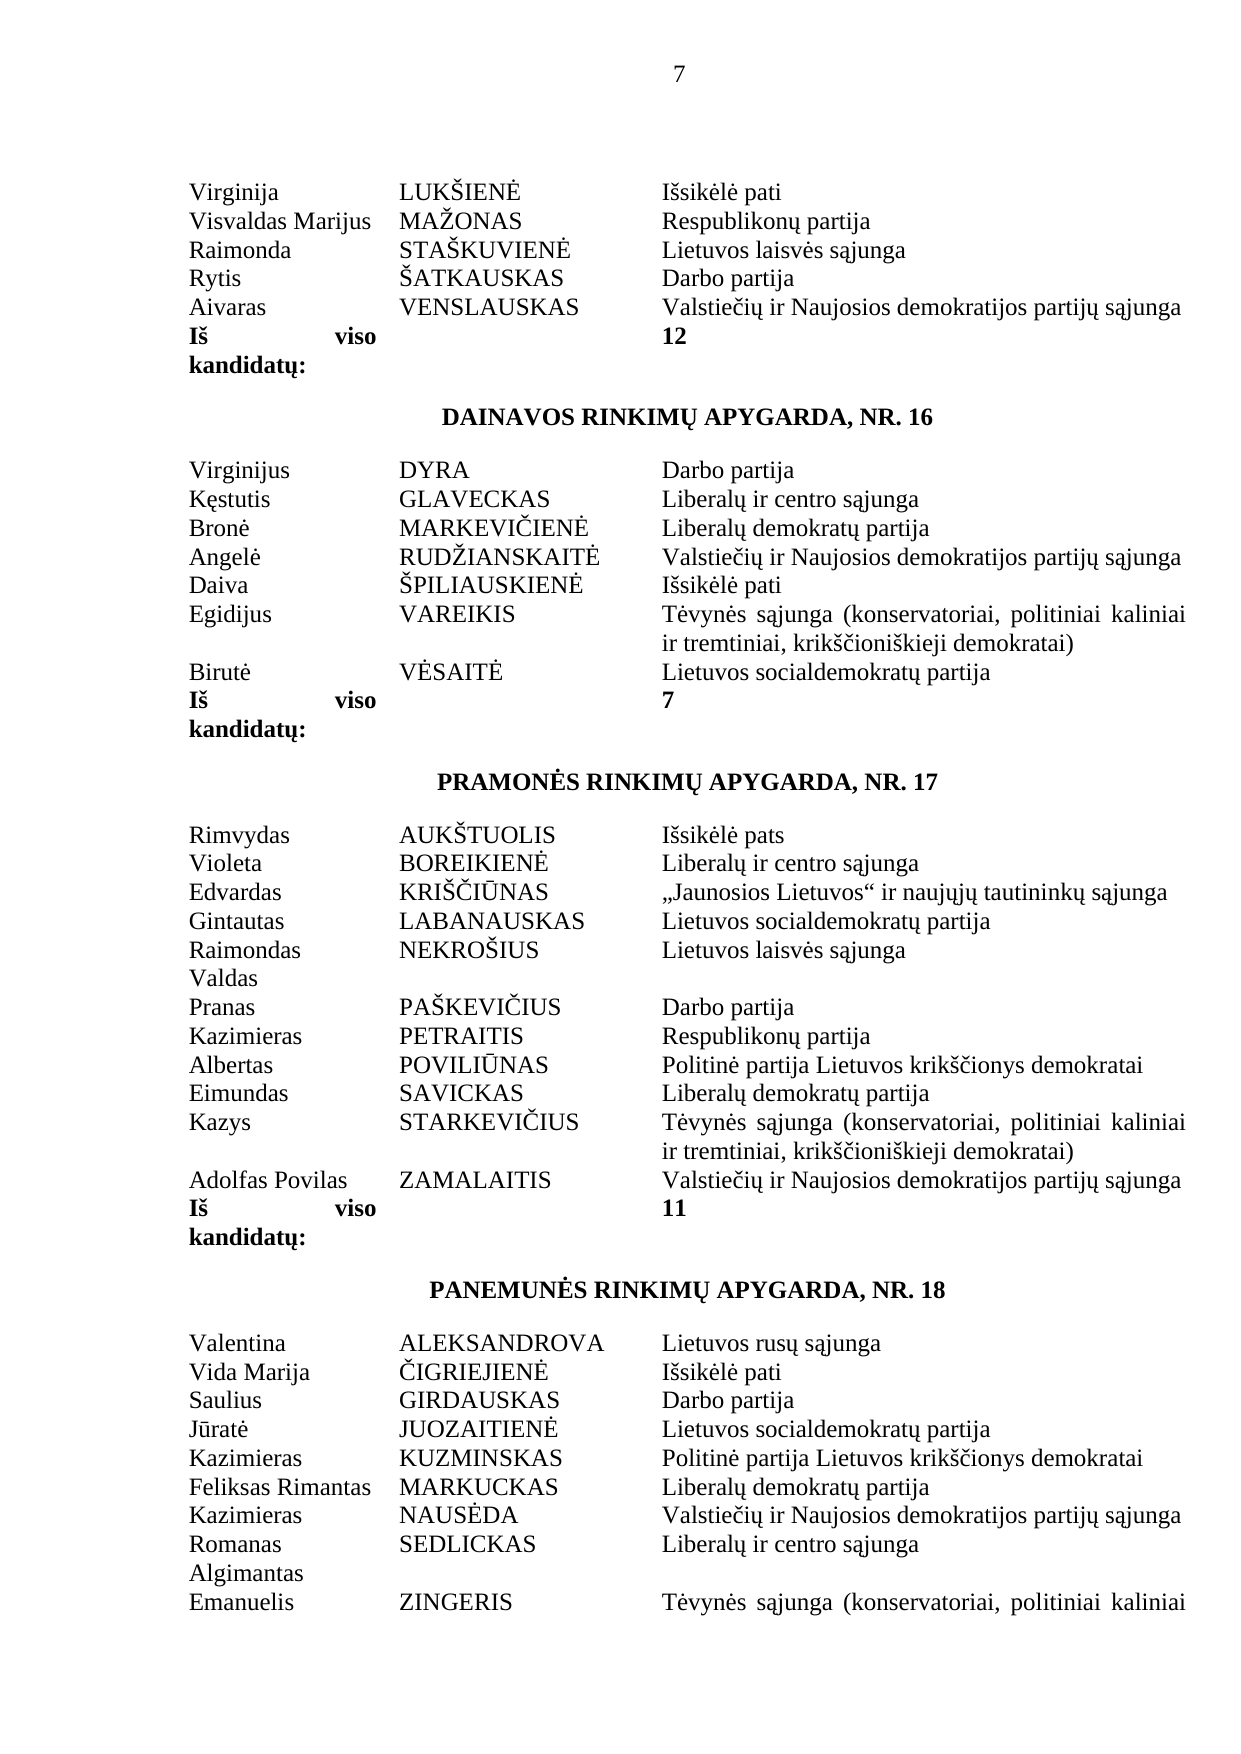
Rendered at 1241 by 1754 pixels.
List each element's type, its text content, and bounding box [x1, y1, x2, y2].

table_cell Vida Marija [177, 1357, 388, 1385]
table_cell Lietuvos socialdemokratų partija [650, 657, 1198, 685]
table_cell Virginija [177, 177, 388, 206]
table_cell ALEKSANDROVA [388, 1328, 650, 1357]
table_cell [388, 743, 650, 767]
table_cell [388, 431, 650, 455]
table_cell 11 [650, 1194, 1198, 1251]
table_cell Liberalų ir centro sąjunga [650, 484, 1198, 513]
table_cell Edvardas [177, 877, 388, 906]
table_cell [650, 743, 1198, 767]
table_cell SEDLICKAS [388, 1529, 650, 1587]
table_cell Darbo partija [650, 455, 1198, 484]
table_cell Daiva [177, 570, 388, 599]
table_cell Pranas [177, 992, 388, 1021]
table_cell Tėvynės sąjunga (konservatoriai, politiniai kaliniai ir tremtiniai, krikščioniškieji demokratai) [650, 1107, 1198, 1165]
table_cell 12 [650, 321, 1198, 378]
table_cell Liberalų demokratų partija [650, 1079, 1198, 1107]
table_cell BOREIKIENĖ [388, 849, 650, 877]
table_cell KRIŠČIŪNAS [388, 877, 650, 906]
table_cell JUOZAITIENĖ [388, 1414, 650, 1443]
table_cell Valstiečių ir Naujosios demokratijos partijų sąjunga [650, 542, 1198, 570]
table_cell Emanuelis [177, 1587, 388, 1615]
table_cell Lietuvos rusų sąjunga [650, 1328, 1198, 1357]
table_cell ŠPILIAUSKIENĖ [388, 570, 650, 599]
table_cell Respublikonų partija [650, 206, 1198, 235]
table_cell Tėvynės sąjunga (konservatoriai, politiniai kaliniai ir tremtiniai, krikščioniškieji demokratai) [650, 599, 1198, 657]
table_cell Rytis [177, 264, 388, 292]
table_cell Saulius [177, 1385, 388, 1414]
table_cell Iš viso kandidatų: [177, 1194, 388, 1251]
table_cell PETRAITIS [388, 1021, 650, 1050]
table_cell [650, 1304, 1198, 1328]
table_cell Valstiečių ir Naujosios demokratijos partijų sąjunga [650, 292, 1198, 321]
table_cell Išsikėlė pats [650, 820, 1198, 848]
table_cell [650, 431, 1198, 455]
table_cell [388, 379, 650, 402]
table_cell [650, 796, 1198, 820]
table_cell VAREIKIS [388, 599, 650, 657]
table_cell Raimonda [177, 235, 388, 263]
table_cell Politinė partija Lietuvos krikščionys demokratai [650, 1050, 1198, 1078]
table_cell MARKUCKAS [388, 1472, 650, 1500]
table_cell NEKROŠIUS [388, 935, 650, 992]
table_cell Eimundas [177, 1079, 388, 1107]
table_cell Liberalų demokratų partija [650, 513, 1198, 542]
table_cell MAŽONAS [388, 206, 650, 235]
table_cell Iš viso kandidatų: [177, 321, 388, 378]
table_cell VĖSAITĖ [388, 657, 650, 685]
table_cell Virginijus [177, 455, 388, 484]
table_cell Lietuvos socialdemokratų partija [650, 906, 1198, 935]
table_cell Violeta [177, 849, 388, 877]
table_cell Darbo partija [650, 992, 1198, 1021]
table_cell Kazys [177, 1107, 388, 1165]
table_cell ZAMALAITIS [388, 1165, 650, 1193]
table_cell Albertas [177, 1050, 388, 1078]
table_cell SAVICKAS [388, 1079, 650, 1107]
table_cell Kazimieras [177, 1021, 388, 1050]
table_cell PANEMUNĖS RINKIMŲ APYGARDA, NR. 18 [177, 1275, 1198, 1304]
table_cell LUKŠIENĖ [388, 177, 650, 206]
table_cell Išsikėlė pati [650, 1357, 1198, 1385]
table_cell [177, 743, 388, 767]
table_cell Feliksas Rimantas [177, 1472, 388, 1500]
table_cell [388, 1251, 650, 1275]
table_cell AUKŠTUOLIS [388, 820, 650, 848]
table_cell ŠATKAUSKAS [388, 264, 650, 292]
table_cell [177, 1251, 388, 1275]
table_cell Kęstutis [177, 484, 388, 513]
table_cell STARKEVIČIUS [388, 1107, 650, 1165]
table_cell „Jaunosios Lietuvos“ ir naujųjų tautininkų sąjunga [650, 877, 1198, 906]
table_cell MARKEVIČIENĖ [388, 513, 650, 542]
table_cell PRAMONĖS RINKIMŲ APYGARDA, NR. 17 [177, 767, 1198, 796]
table_cell [388, 685, 650, 743]
table_cell [388, 321, 650, 378]
table_cell [177, 796, 388, 820]
table_cell Liberalų ir centro sąjunga [650, 849, 1198, 877]
table_cell Liberalų ir centro sąjunga [650, 1529, 1198, 1587]
table_cell Valstiečių ir Naujosios demokratijos partijų sąjunga [650, 1165, 1198, 1193]
table_cell Angelė [177, 542, 388, 570]
table_cell Iš viso kandidatų: [177, 685, 388, 743]
table_cell Jūratė [177, 1414, 388, 1443]
table_cell NAUSĖDA [388, 1500, 650, 1529]
table_cell Tėvynės sąjunga (konservatoriai, politiniai kaliniai [650, 1587, 1198, 1615]
table_cell [650, 379, 1198, 402]
table_cell Valstiečių ir Naujosios demokratijos partijų sąjunga [650, 1500, 1198, 1529]
table_cell Išsikėlė pati [650, 177, 1198, 206]
table_cell POVILIŪNAS [388, 1050, 650, 1078]
table_cell Visvaldas Marijus [177, 206, 388, 235]
table_cell Išsikėlė pati [650, 570, 1198, 599]
table_cell Kazimieras [177, 1500, 388, 1529]
table_cell Darbo partija [650, 1385, 1198, 1414]
table_cell [177, 431, 388, 455]
table_cell DYRA [388, 455, 650, 484]
table_cell Aivaras [177, 292, 388, 321]
table_cell [177, 379, 388, 402]
table_cell Bronė [177, 513, 388, 542]
table_cell LABANAUSKAS [388, 906, 650, 935]
table_cell [650, 1251, 1198, 1275]
table_cell Lietuvos laisvės sąjunga [650, 235, 1198, 263]
table_cell STAŠKUVIENĖ [388, 235, 650, 263]
table_cell VENSLAUSKAS [388, 292, 650, 321]
table_cell Gintautas [177, 906, 388, 935]
table_cell Liberalų demokratų partija [650, 1472, 1198, 1500]
table_cell KUZMINSKAS [388, 1443, 650, 1472]
table_cell Adolfas Povilas [177, 1165, 388, 1193]
table_cell Lietuvos socialdemokratų partija [650, 1414, 1198, 1443]
table_cell GIRDAUSKAS [388, 1385, 650, 1414]
table_cell [388, 1194, 650, 1251]
table_cell Lietuvos laisvės sąjunga [650, 935, 1198, 992]
table_cell Romanas Algimantas [177, 1529, 388, 1587]
table_cell Birutė [177, 657, 388, 685]
table_cell GLAVECKAS [388, 484, 650, 513]
table_cell RUDŽIANSKAITĖ [388, 542, 650, 570]
table_cell [388, 1304, 650, 1328]
table_cell 7 [650, 685, 1198, 743]
table_cell Raimondas Valdas [177, 935, 388, 992]
table_cell ČIGRIEJIENĖ [388, 1357, 650, 1385]
table_cell [388, 796, 650, 820]
table_cell Egidijus [177, 599, 388, 657]
table_cell Kazimieras [177, 1443, 388, 1472]
table_cell [177, 1304, 388, 1328]
table_cell PAŠKEVIČIUS [388, 992, 650, 1021]
table_cell Politinė partija Lietuvos krikščionys demokratai [650, 1443, 1198, 1472]
table_cell Respublikonų partija [650, 1021, 1198, 1050]
table_cell DAINAVOS RINKIMŲ APYGARDA, NR. 16 [177, 403, 1198, 431]
table_cell Rimvydas [177, 820, 388, 848]
table_cell Valentina [177, 1328, 388, 1357]
table_cell ZINGERIS [388, 1587, 650, 1615]
table_cell Darbo partija [650, 264, 1198, 292]
